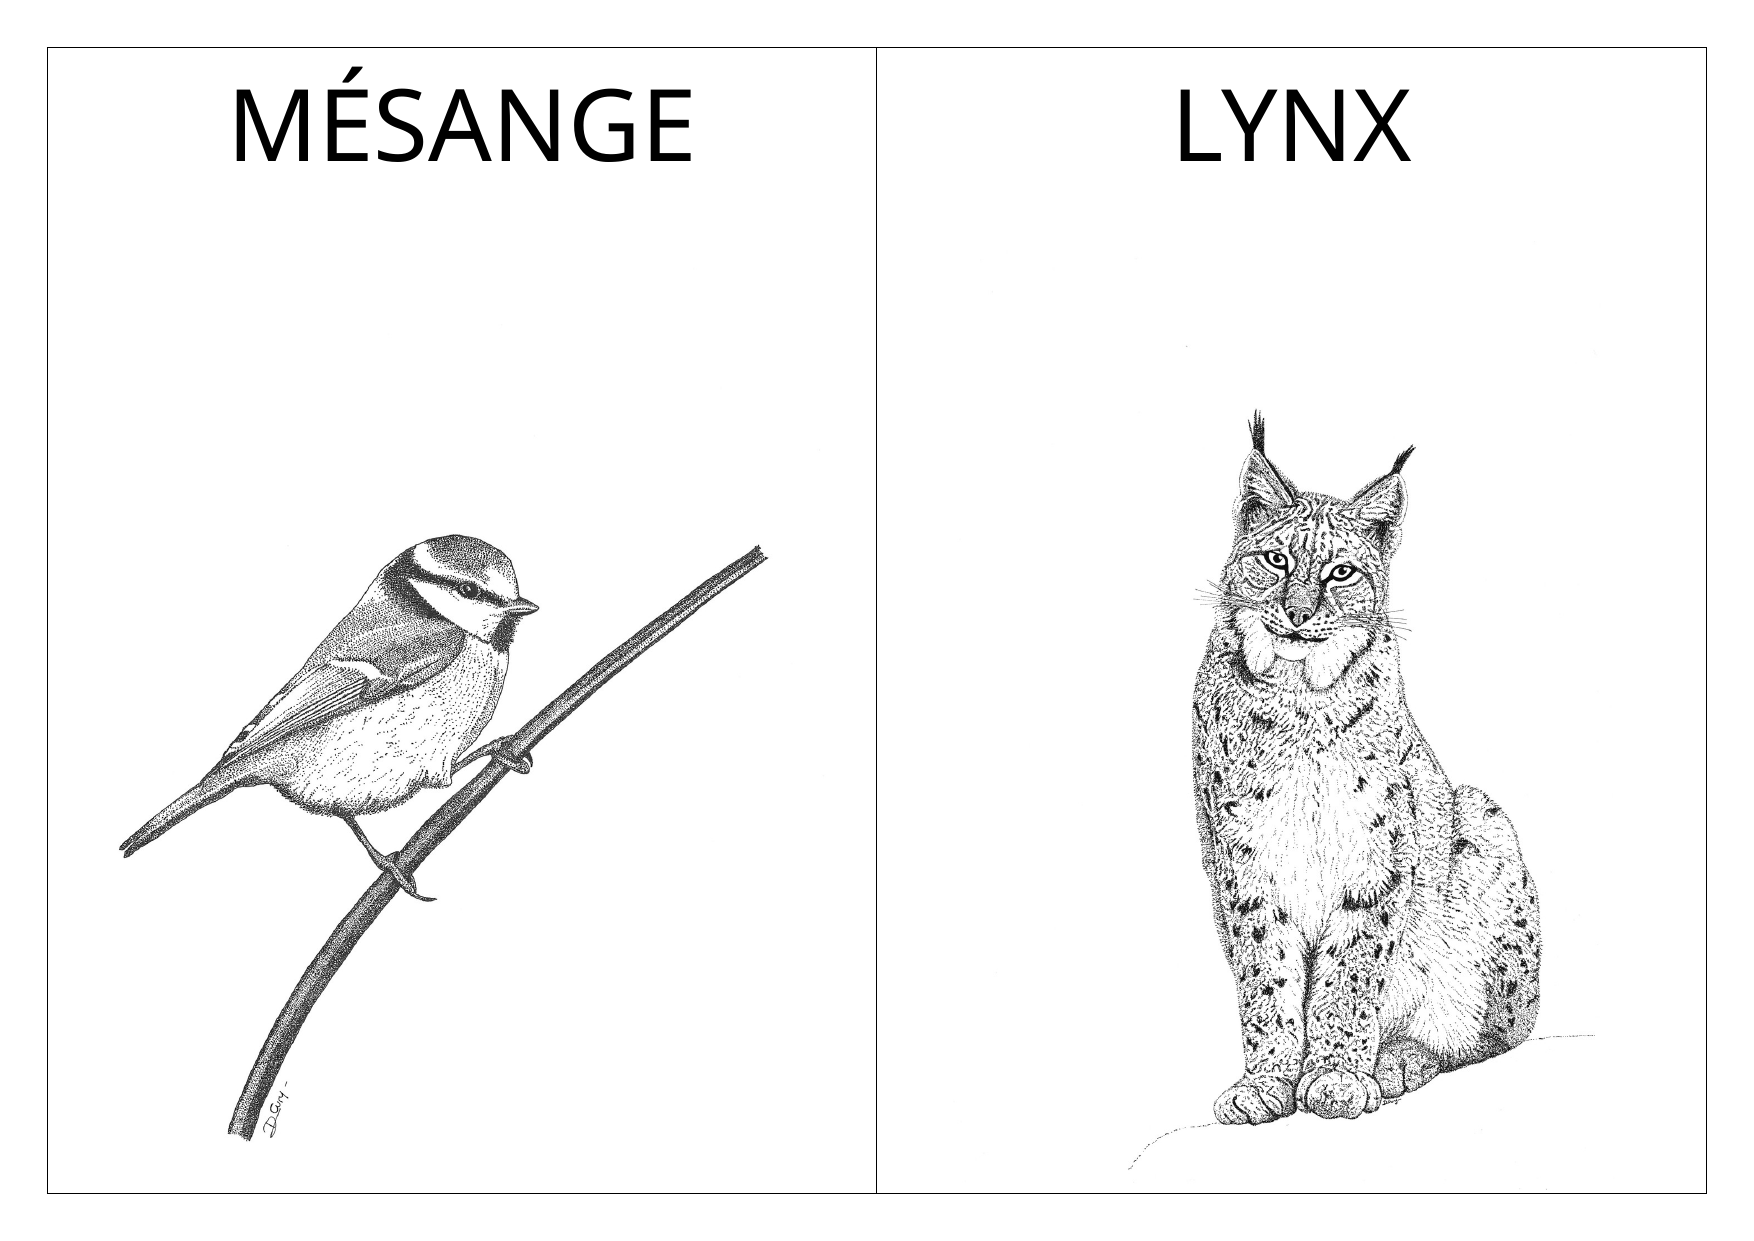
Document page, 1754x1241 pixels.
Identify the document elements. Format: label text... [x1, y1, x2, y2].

picture [948, 236, 1615, 1190]
table_header MÉSANGE [48, 48, 876, 1193]
table_header LYNX [877, 48, 1706, 1193]
picture [64, 254, 828, 1193]
